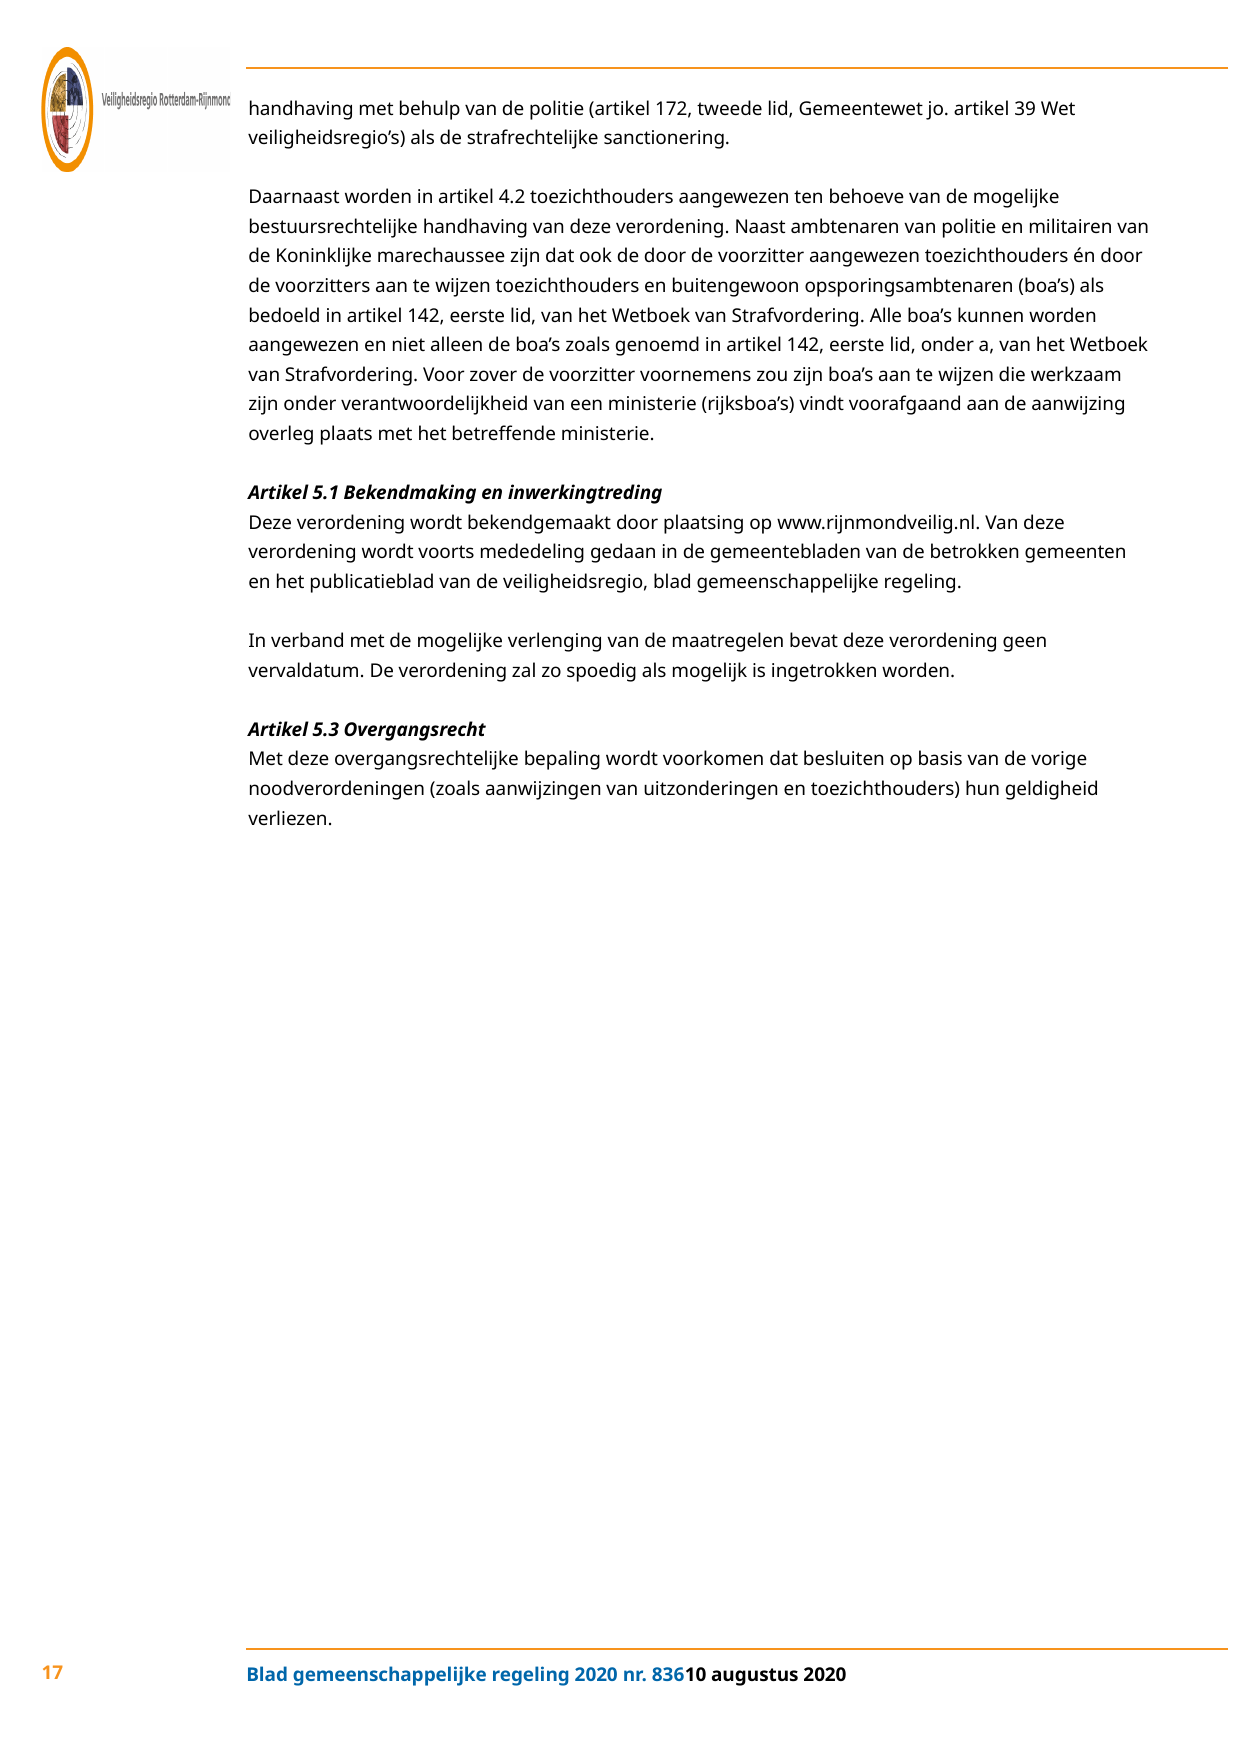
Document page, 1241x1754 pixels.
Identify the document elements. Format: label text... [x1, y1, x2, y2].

text Artikel 5.3 Overgangsrecht [248, 716, 1152, 742]
picture [41, 47, 231, 172]
text handhaving met behulp van de politie (artikel 172, tweede lid, Gemeentewet jo. artikel 39 Wet veiligheidsregio’s) als de strafrechtelijke sanctionering. [248, 95, 1152, 150]
text Deze verordening wordt bekendgemaakt door plaatsing op www.rijnmondveilig.nl. Van deze verordening wordt voorts mededeling gedaan in de gemeentebladen van de betrokken gemeenten en het publicatieblad van de veiligheidsregio, blad gemeenschappelijke regeling. [248, 509, 1152, 594]
text Daarnaast worden in artikel 4.2 toezichthouders aangewezen ten behoeve van de mogelijke bestuursrechtelijke handhaving van deze verordening. Naast ambtenaren van politie en militairen van de Koninklijke marechaussee zijn dat ook de door de voorzitter aangewezen toezichthouders én door de voorzitters aan te wijzen toezichthouders en buitengewoon opsporingsambtenaren (boa’s) als bedoeld in artikel 142, eerste lid, van het Wetboek van Strafvordering. Alle boa’s kunnen worden aangewezen en niet alleen de boa’s zoals genoemd in artikel 142, eerste lid, onder a, van het Wetboek van Strafvordering. Voor zover de voorzitter voornemens zou zijn boa’s aan te wijzen die werkzaam zijn onder verantwoordelijkheid van een ministerie (rijksboa’s) vindt voorafgaand aan de aanwijzing overleg plaats met het betreffende ministerie. [248, 183, 1152, 446]
text Met deze overgangsrechtelijke bepaling wordt voorkomen dat besluiten op basis van de vorige noodverordeningen (zoals aanwijzingen van uitzonderingen en toezichthouders) hun geldigheid verliezen. [248, 746, 1152, 831]
text In verband met de mogelijke verlenging van de maatregelen bevat deze verordening geen vervaldatum. De verordening zal zo spoedig als mogelijk is ingetrokken worden. [248, 627, 1152, 683]
text Artikel 5.1 Bekendmaking en inwerkingtreding [248, 479, 1152, 505]
